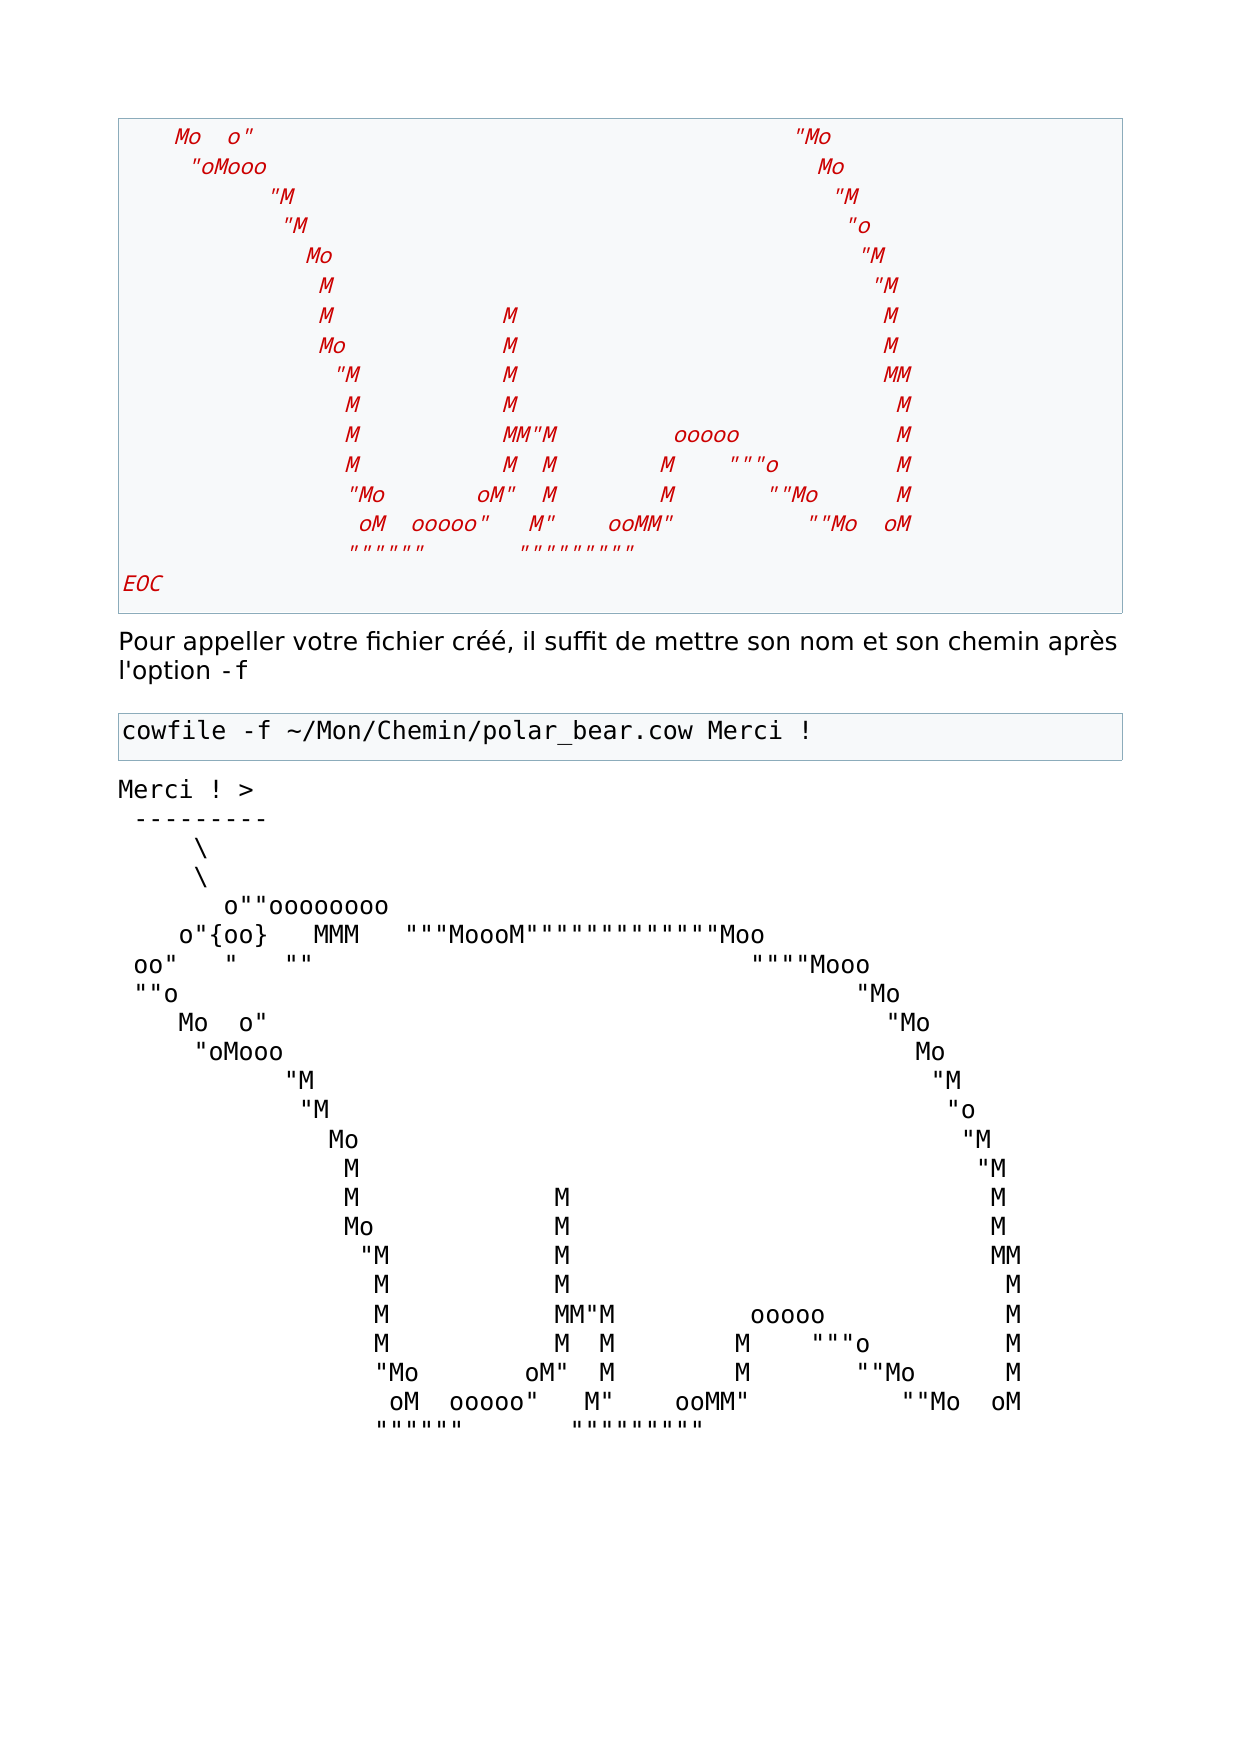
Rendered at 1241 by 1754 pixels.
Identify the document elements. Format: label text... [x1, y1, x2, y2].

text Merci ! > --------- \ \ o""oooooooo o"{oo} MMM """MoooM"""""""""""""Moo oo" " "" """"Mooo ""o "Mo Mo o" "Mo "oMooo Mo "M "M "M "o Mo "M M "M M M M Mo M M "M M MM M M M M MM"M ooooo M M M M M """o M "Mo oM" M M ""Mo M oM ooooo" M" ooMM" ""Mo oM """""" """"""""" [118, 775, 1122, 1446]
table_header Mo o" "Mo "oMooo Mo "M "M "M "o Mo "M M "M M M M Mo M M "M M MM M M M M MM"M ooooo M M M M M """o M "Mo oM" M M ""Mo M oM ooooo" M" ooMM" ""Mo oM """""" """"""""" EOC [119, 119, 1122, 612]
table_header cowfile -f ~/Mon/Chemin/polar_bear.cow Merci ! [119, 714, 1122, 760]
text Pour appeller votre fichier créé, il suffit de mettre son nom et son chemin après l'option -f [118, 627, 1122, 686]
